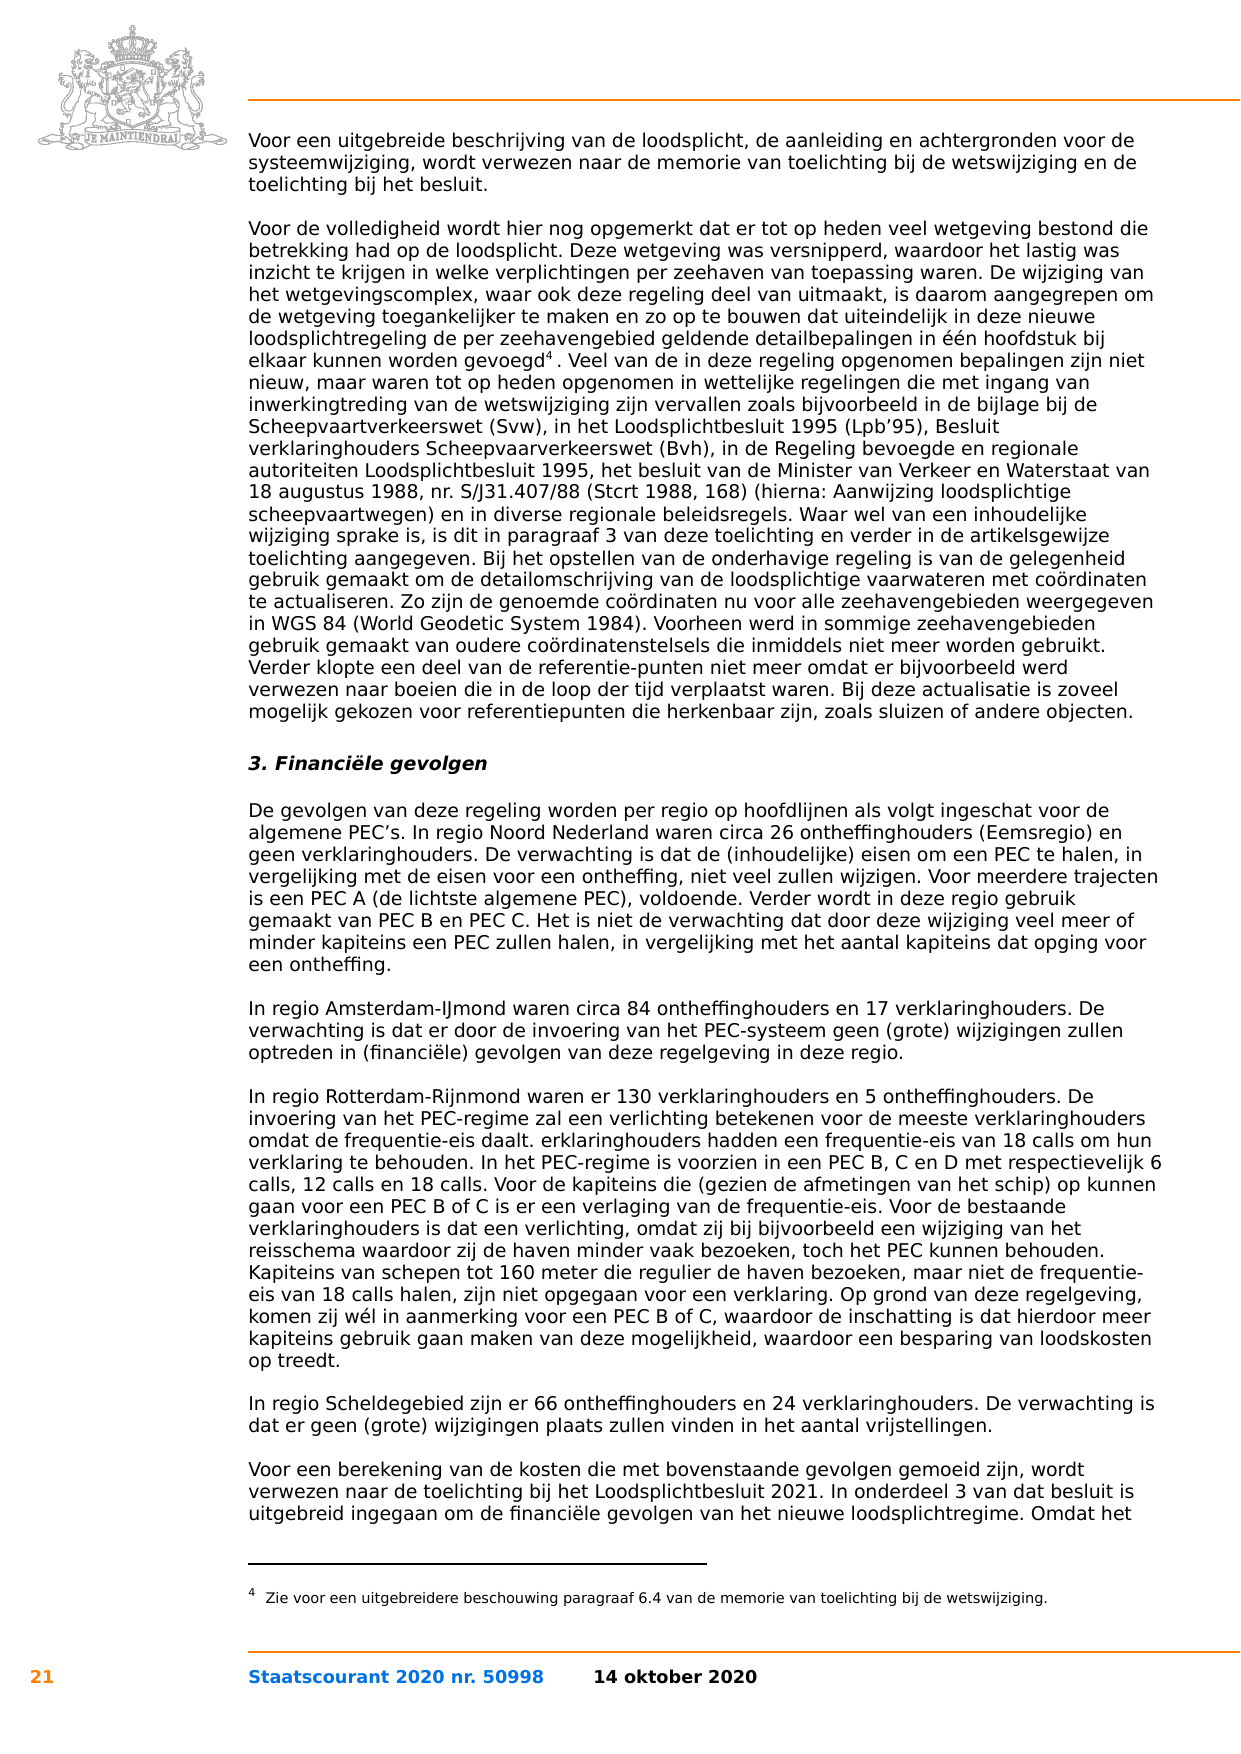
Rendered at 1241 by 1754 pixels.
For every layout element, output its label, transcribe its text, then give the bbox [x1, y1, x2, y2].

text In regio Scheldegebied zijn er 66 ontheffinghouders en 24 verklaringhouders. De verwachting is dat er geen (grote) wijzigingen plaats zullen vinden in het aantal vrijstellingen. [248, 1393, 1163, 1437]
text In regio Amsterdam-IJmond waren circa 84 ontheffinghouders en 17 verklaringhouders. De verwachting is dat er door de invoering van het PEC-systeem geen (grote) wijzigingen zullen optreden in (financiële) gevolgen van deze regelgeving in deze regio. [248, 998, 1163, 1064]
subtitle 3. Financiële gevolgen [248, 753, 1163, 775]
text Voor een berekening van de kosten die met bovenstaande gevolgen gemoeid zijn, wordt verwezen naar de toelichting bij het Loodsplichtbesluit 2021. In onderdeel 3 van dat besluit is uitgebreid ingegaan om de financiële gevolgen van het nieuwe loodsplichtregime. Omdat het [248, 1459, 1163, 1525]
picture [38, 25, 227, 150]
text De gevolgen van deze regeling worden per regio op hoofdlijnen als volgt ingeschat voor de algemene PEC’s. In regio Noord Nederland waren circa 26 ontheffinghouders (Eemsregio) en geen verklaringhouders. De verwachting is dat de (inhoudelijke) eisen om een PEC te halen, in vergelijking met de eisen voor een ontheffing, niet veel zullen wijzigen. Voor meerdere trajecten is een PEC A (de lichtste algemene PEC), voldoende. Verder wordt in deze regio gebruik gemaakt van PEC B en PEC C. Het is niet de verwachting dat door deze wijziging veel meer of minder kapiteins een PEC zullen halen, in vergelijking met het aantal kapiteins dat opging voor een ontheffing. [248, 800, 1163, 976]
text In regio Rotterdam-Rijnmond waren er 130 verklaringhouders en 5 ontheffinghouders. De invoering van het PEC-regime zal een verlichting betekenen voor de meeste verklaringhouders omdat de frequentie-eis daalt. erklaringhouders hadden een frequentie-eis van 18 calls om hun verklaring te behouden. In het PEC-regime is voorzien in een PEC B, C en D met respectievelijk 6 calls, 12 calls en 18 calls. Voor de kapiteins die (gezien de afmetingen van het schip) op kunnen gaan voor een PEC B of C is er een verlaging van de frequentie-eis. Voor de bestaande verklaringhouders is dat een verlichting, omdat zij bij bijvoorbeeld een wijziging van het reisschema waardoor zij de haven minder vaak bezoeken, toch het PEC kunnen behouden. Kapiteins van schepen tot 160 meter die regulier de haven bezoeken, maar niet de frequentie-eis van 18 calls halen, zijn niet opgegaan voor een verklaring. Op grond van deze regelgeving, komen zij wél in aanmerking voor een PEC B of C, waardoor de inschatting is dat hierdoor meer kapiteins gebruik gaan maken van deze mogelijkheid, waardoor een besparing van loodskosten op treedt. [248, 1086, 1163, 1371]
text Voor een uitgebreide beschrijving van de loodsplicht, de aanleiding en achtergronden voor de systeemwijziging, wordt verwezen naar de memorie van toelichting bij de wetswijziging en de toelichting bij het besluit. [248, 130, 1163, 196]
text Voor de volledigheid wordt hier nog opgemerkt dat er tot op heden veel wetgeving bestond die betrekking had op de loodsplicht. Deze wetgeving was versnipperd, waardoor het lastig was inzicht te krijgen in welke verplichtingen per zeehaven van toepassing waren. De wijziging van het wetgevingscomplex, waar ook deze regeling deel van uitmaakt, is daarom aangegrepen om de wetgeving toegankelijker te maken en zo op te bouwen dat uiteindelijk in deze nieuwe loodsplichtregeling de per zeehavengebied geldende detailbepalingen in één hoofdstuk bij elkaar kunnen worden gevoegd. Veel van de in deze regeling opgenomen bepalingen zijn niet nieuw, maar waren tot op heden opgenomen in wettelijke regelingen die met ingang van inwerkingtreding van de wetswijziging zijn vervallen zoals bijvoorbeeld in de bijlage bij de Scheepvaartverkeerswet (Svw), in het Loodsplichtbesluit 1995 (Lpb’95), Besluit verklaringhouders Scheepvaarverkeerswet (Bvh), in de Regeling bevoegde en regionale autoriteiten Loodsplichtbesluit 1995, het besluit van de Minister van Verkeer en Waterstaat van 18 augustus 1988, nr. S/J31.407/88 (Stcrt 1988, 168) (hierna: Aanwijzing loodsplichtige scheepvaartwegen) en in diverse regionale beleidsregels. Waar wel van een inhoudelijke wijziging sprake is, is dit in paragraaf 3 van deze toelichting en verder in de artikelsgewijze toelichting aangegeven. Bij het opstellen van de onderhavige regeling is van de gelegenheid gebruik gemaakt om de detailomschrijving van de loodsplichtige vaarwateren met coördinaten te actualiseren. Zo zijn de genoemde coördinaten nu voor alle zeehavengebieden weergegeven in WGS 84 (World Geodetic System 1984). Voorheen werd in sommige zeehavengebieden gebruik gemaakt van oudere coördinatenstelsels die inmiddels niet meer worden gebruikt. Verder klopte een deel van de referentie-punten niet meer omdat er bijvoorbeeld werd verwezen naar boeien die in de loop der tijd verplaatst waren. Bij deze actualisatie is zoveel mogelijk gekozen voor referentiepunten die herkenbaar zijn, zoals sluizen of andere objecten. [248, 218, 1163, 723]
text Zie voor een uitgebreidere beschouwing paragraaf 6.4 van de memorie van toelichting bij de wetswijziging. [248, 1586, 1163, 1608]
